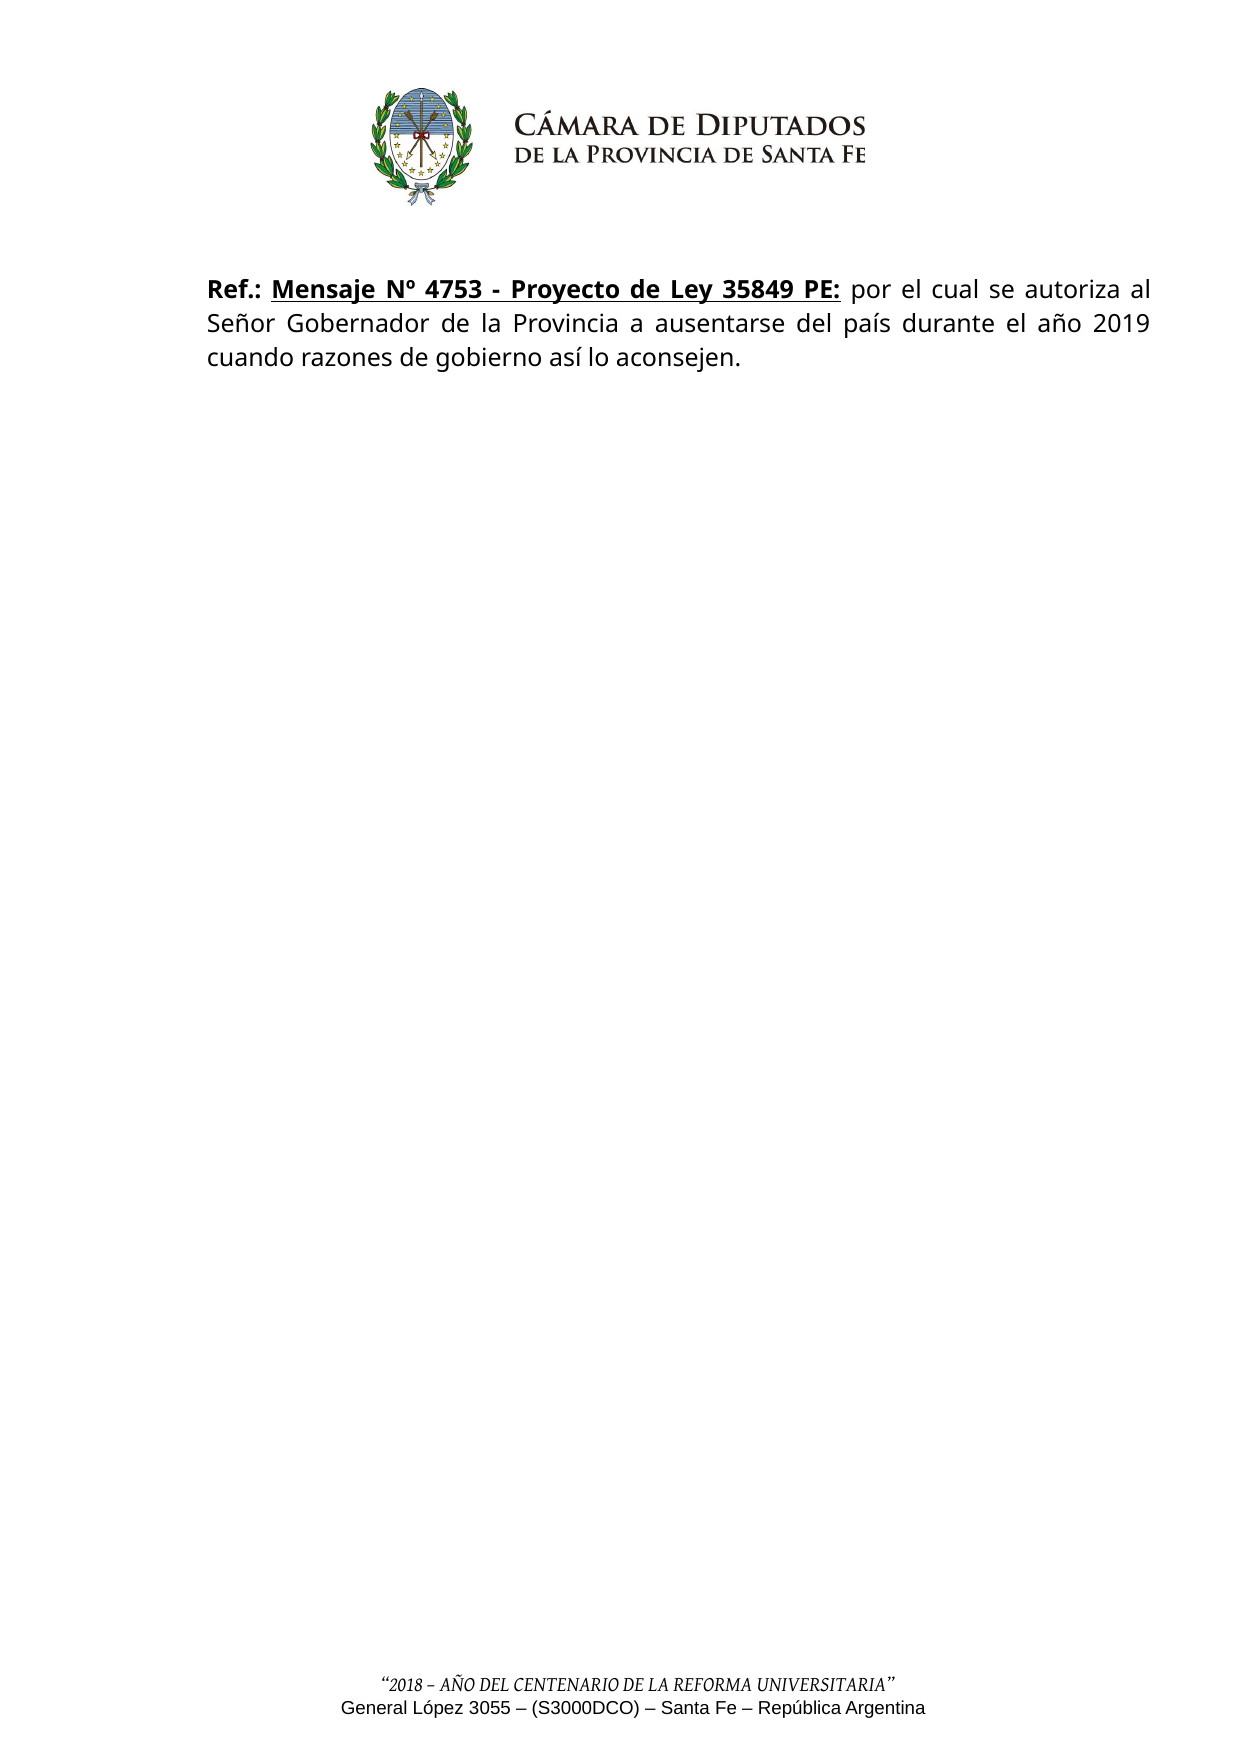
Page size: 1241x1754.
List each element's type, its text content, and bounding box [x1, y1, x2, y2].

picture [370, 88, 866, 210]
text Ref.: Mensaje Nº 4753 - Proyecto de Ley 35849 PE: por el cual se autoriza al Señor Gobernador de la Provincia a ausentarse del país durante el año 2019 cuando razones de gobierno así lo aconsejen. [207, 272, 1152, 374]
